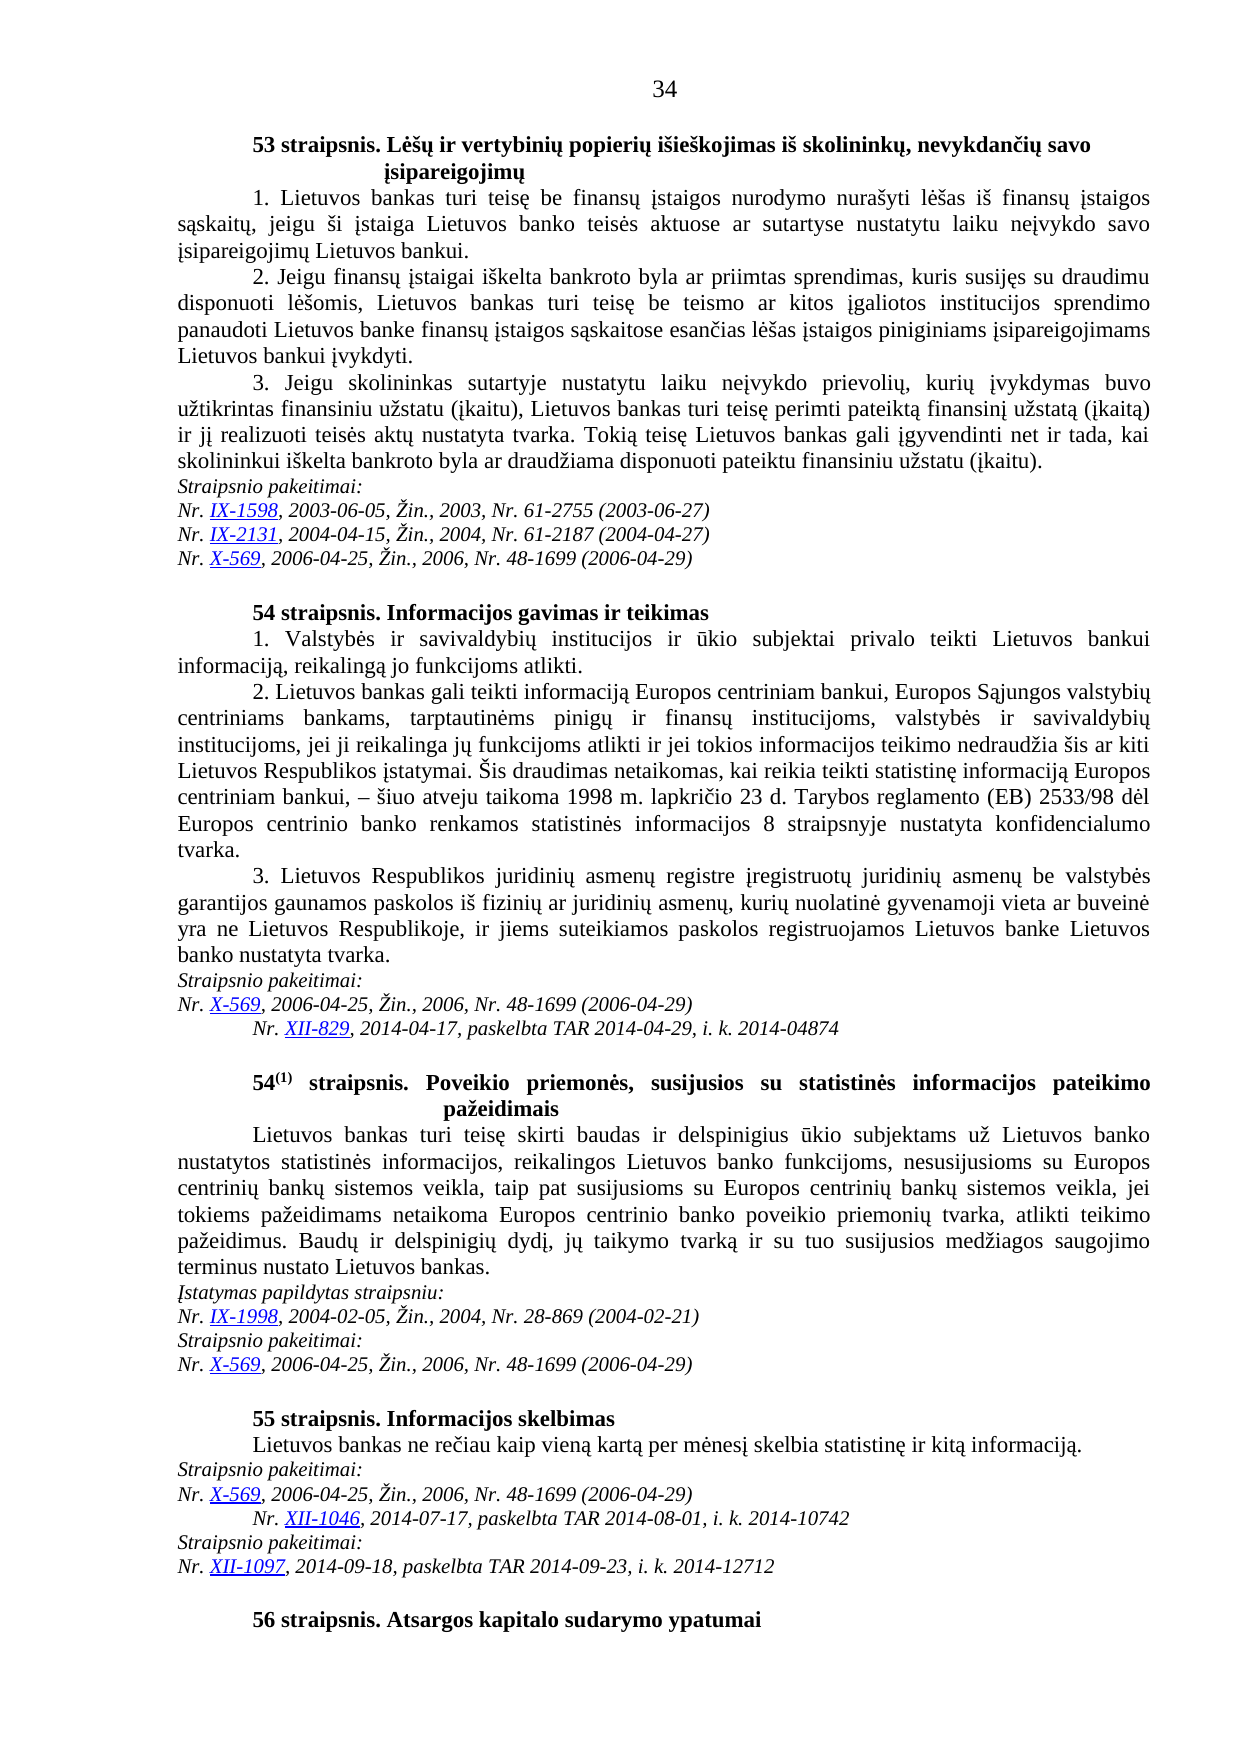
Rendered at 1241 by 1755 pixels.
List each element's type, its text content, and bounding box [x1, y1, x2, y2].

text Nr. XII-829, 2014-04-17, paskelbta TAR 2014-04-29, i. k. 2014-04874 [177, 1016, 1152, 1040]
text Lietuvos bankas ne rečiau kaip vieną kartą per mėnesį skelbia statistinę ir kitą informaciją. [177, 1431, 1152, 1457]
text Nr. X-569, 2006-04-25, Žin., 2006, Nr. 48-1699 (2006-04-29) [177, 992, 1152, 1016]
text 3. Jeigu skolininkas sutartyje nustatytu laiku neįvykdo prievolių, kurių įvykdymas buvo užtikrintas finansiniu užstatu (įkaitu), Lietuvos bankas turi teisę perimti pateiktą finansinį užstatą (įkaitą) ir jį realizuoti teisės aktų nustatyta tvarka. Tokią teisę Lietuvos bankas gali įgyvendinti net ir tada, kai skolininkui iškelta bankroto byla ar draudžiama disponuoti pateiktu finansiniu užstatu (įkaitu). [177, 368, 1152, 474]
text 2. Jeigu finansų įstaigai iškelta bankroto byla ar priimtas sprendimas, kuris susijęs su draudimu disponuoti lėšomis, Lietuvos bankas turi teisę be teismo ar kitos įgaliotos institucijos sprendimo panaudoti Lietuvos banke finansų įstaigos sąskaitose esančias lėšas įstaigos piniginiams įsipareigojimams Lietuvos bankui įvykdyti. [177, 263, 1152, 368]
text Straipsnio pakeitimai: [177, 474, 1152, 498]
text Nr. XII-1046, 2014-07-17, paskelbta TAR 2014-08-01, i. k. 2014-10742 [177, 1506, 1152, 1529]
text įsipareigojimų [384, 158, 1152, 184]
text Nr. X-569, 2006-04-25, Žin., 2006, Nr. 48-1699 (2006-04-29) [177, 1352, 1152, 1376]
text Straipsnio pakeitimai: [177, 1457, 1152, 1481]
text 54(1) straipsnis. Poveikio priemonės, susijusios su statistinės informacijos pateikimo pažeidimais [252, 1069, 1152, 1122]
text 56 straipsnis. Atsargos kapitalo sudarymo ypatumai [177, 1606, 1152, 1633]
text 1. Lietuvos bankas turi teisę be finansų įstaigos nurodymo nurašyti lėšas iš finansų įstaigos sąskaitų, jeigu ši įstaiga Lietuvos banko teisės aktuose ar sutartyse nustatytu laiku neįvykdo savo įsipareigojimų Lietuvos bankui. [177, 184, 1152, 263]
text Nr. IX-2131, 2004-04-15, Žin., 2004, Nr. 61-2187 (2004-04-27) [177, 522, 1152, 546]
text 1. Valstybės ir savivaldybių institucijos ir ūkio subjektai privalo teikti Lietuvos bankui informaciją, reikalingą jo funkcijoms atlikti. [177, 625, 1152, 678]
text Nr. X-569, 2006-04-25, Žin., 2006, Nr. 48-1699 (2006-04-29) [177, 1481, 1152, 1506]
text 53 straipsnis. Lėšų ir vertybinių popierių išieškojimas iš skolininkų, nevykdančių savo [252, 131, 1152, 158]
text 2. Lietuvos bankas gali teikti informaciją Europos centriniam bankui, Europos Sąjungos valstybių centriniams bankams, tarptautinėms pinigų ir finansų institucijoms, valstybės ir savivaldybių institucijoms, jei ji reikalinga jų funkcijoms atlikti ir jei tokios informacijos teikimo nedraudžia šis ar kiti Lietuvos Respublikos įstatymai. Šis draudimas netaikomas, kai reikia teikti statistinę informaciją Europos centriniam bankui, – šiuo atveju taikoma 1998 m. lapkričio 23 d. Tarybos reglamento (EB) 2533/98 dėl Europos centrinio banko renkamos statistinės informacijos 8 straipsnyje nustatyta konfidencialumo tvarka. [177, 678, 1152, 862]
text Nr. IX-1598, 2003-06-05, Žin., 2003, Nr. 61-2755 (2003-06-27) [177, 498, 1152, 522]
text Straipsnio pakeitimai: [177, 968, 1152, 992]
text Nr. X-569, 2006-04-25, Žin., 2006, Nr. 48-1699 (2006-04-29) [177, 546, 1152, 570]
text 55 straipsnis. Informacijos skelbimas [177, 1405, 1152, 1431]
text Straipsnio pakeitimai: [177, 1529, 1152, 1554]
text Straipsnio pakeitimai: [177, 1328, 1152, 1352]
text 3. Lietuvos Respublikos juridinių asmenų registre įregistruotų juridinių asmenų be valstybės garantijos gaunamos paskolos iš fizinių ar juridinių asmenų, kurių nuolatinė gyvenamoji vieta ar buveinė yra ne Lietuvos Respublikoje, ir jiems suteikiamos paskolos registruojamos Lietuvos banke Lietuvos banko nustatyta tvarka. [177, 862, 1152, 968]
text Lietuvos bankas turi teisę skirti baudas ir delspinigius ūkio subjektams už Lietuvos banko nustatytos statistinės informacijos, reikalingos Lietuvos banko funkcijoms, nesusijusioms su Europos centrinių bankų sistemos veikla, taip pat susijusioms su Europos centrinių bankų sistemos veikla, jei tokiems pažeidimams netaikoma Europos centrinio banko poveikio priemonių tvarka, atlikti teikimo pažeidimus. Baudų ir delspinigių dydį, jų taikymo tvarką ir su tuo susijusios medžiagos saugojimo terminus nustato Lietuvos bankas. [177, 1122, 1152, 1280]
text Nr. IX-1998, 2004-02-05, Žin., 2004, Nr. 28-869 (2004-02-21) [177, 1304, 1152, 1328]
text 54 straipsnis. Informacijos gavimas ir teikimas [177, 599, 1152, 625]
text Nr. XII-1097, 2014-09-18, paskelbta TAR 2014-09-23, i. k. 2014-12712 [177, 1554, 1152, 1578]
text Įstatymas papildytas straipsniu: [177, 1280, 1152, 1304]
